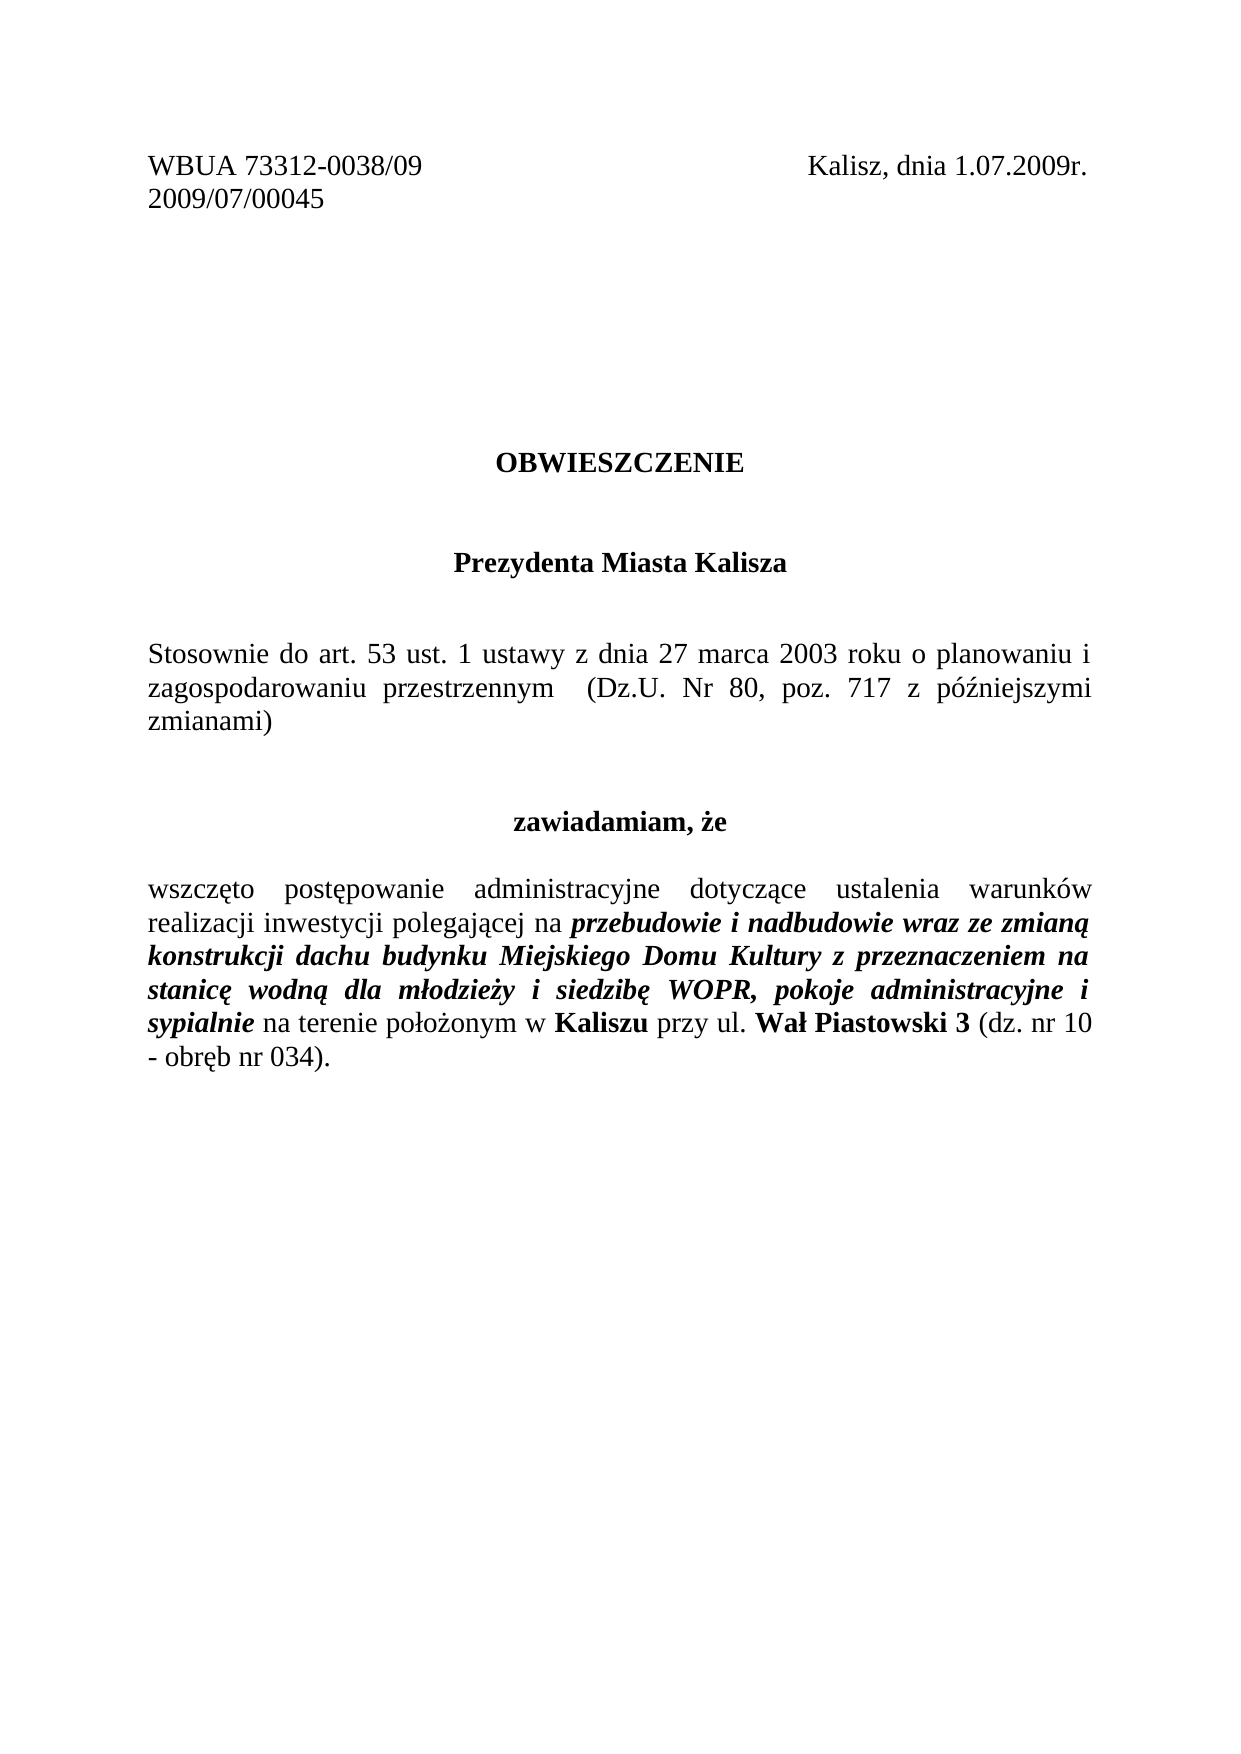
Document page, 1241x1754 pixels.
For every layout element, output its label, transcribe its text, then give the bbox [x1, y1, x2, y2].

subtitle Prezydenta Miasta Kalisza [148, 545, 1092, 579]
text Stosownie do art. 53 ust. 1 ustawy z dnia 27 marca 2003 roku o planowaniu i zagospodarowaniu przestrzennym (Dz.U. Nr 80, poz. 717 z późniejszymi zmianami) [148, 636, 1092, 737]
text wszczęto postępowanie administracyjne dotyczące ustalenia warunków realizacji inwestycji polegającej na przebudowie i nadbudowie wraz ze zmianą konstrukcji dachu budynku Miejskiego Domu Kultury z przeznaczeniem na stanicę wodną dla młodzieży i siedzibę WOPR, pokoje administracyjne i sypialnie na terenie położonym w Kaliszu przy ul. Wał Piastowski 3 (dz. nr 10 - obręb nr 034). [148, 871, 1092, 1072]
text zawiadamiam, że [148, 804, 1092, 838]
text 2009/07/00045 [148, 181, 1092, 215]
text OBWIESZCZENIE [148, 445, 1092, 478]
text WBUA 73312-0038/09 Kalisz, dnia 1.07.2009r. [148, 148, 1092, 181]
